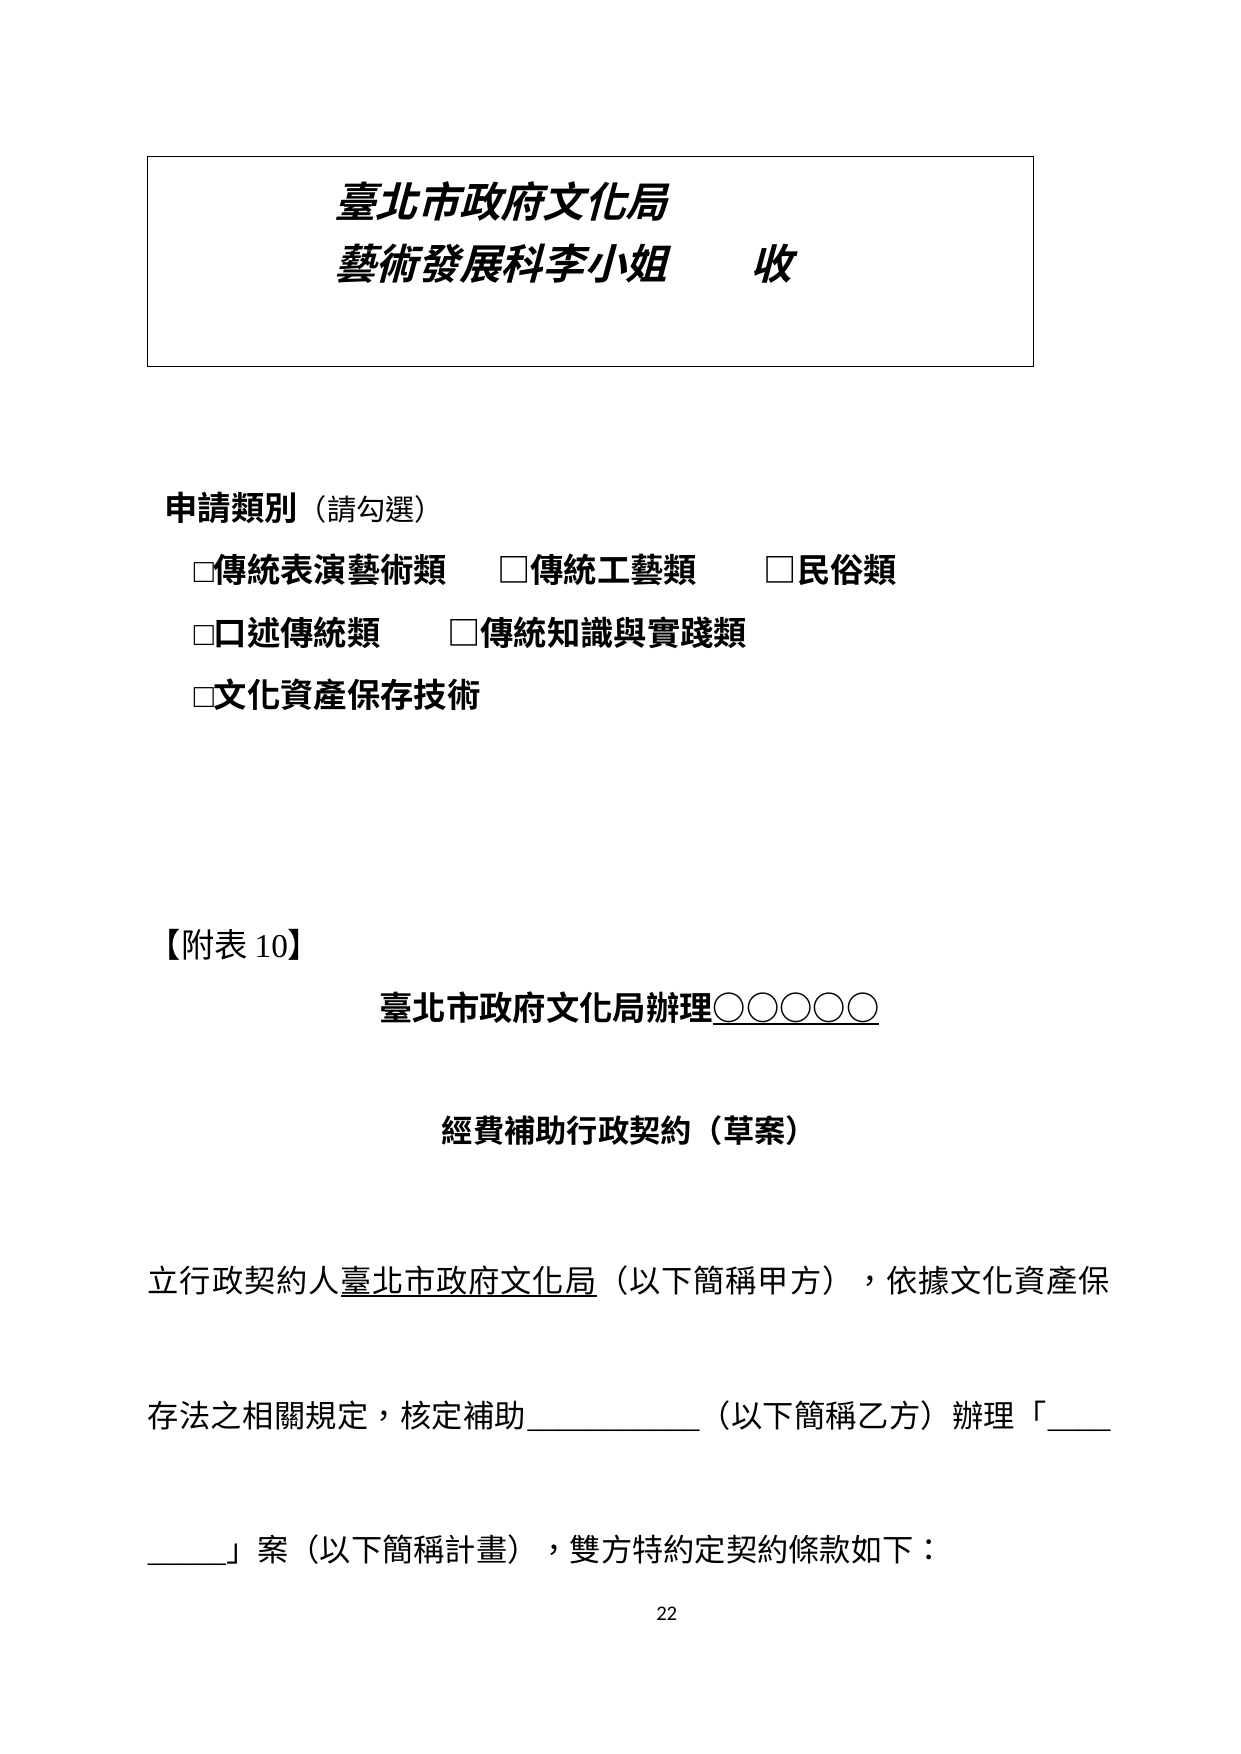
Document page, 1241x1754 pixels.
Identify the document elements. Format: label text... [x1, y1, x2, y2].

text □文化資產保存技術 [193, 652, 1110, 714]
table_header 臺北市政府文化局 藝術發展科李小姐 收 [148, 157, 1033, 366]
text 經費補助行政契約（草案） [148, 1087, 1110, 1149]
text 立行政契約人臺北市政府文化局（以下簡稱甲方），依據文化資產保存法之相關規定，核定補助___________（以下簡稱乙方）辦理「_________」案（以下簡稱計畫），雙方特約定契約條款如下： [148, 1237, 1110, 1569]
text 【附表10】 [148, 902, 1110, 964]
text □傳統表演藝術類 □傳統工藝類 □民俗類 [193, 527, 1110, 589]
text 臺北市政府文化局辦理○○○○○ [148, 964, 1110, 1027]
text □口述傳統類 □傳統知識與實踐類 [193, 589, 1110, 652]
text 申請類別（請勾選） [148, 464, 1110, 527]
